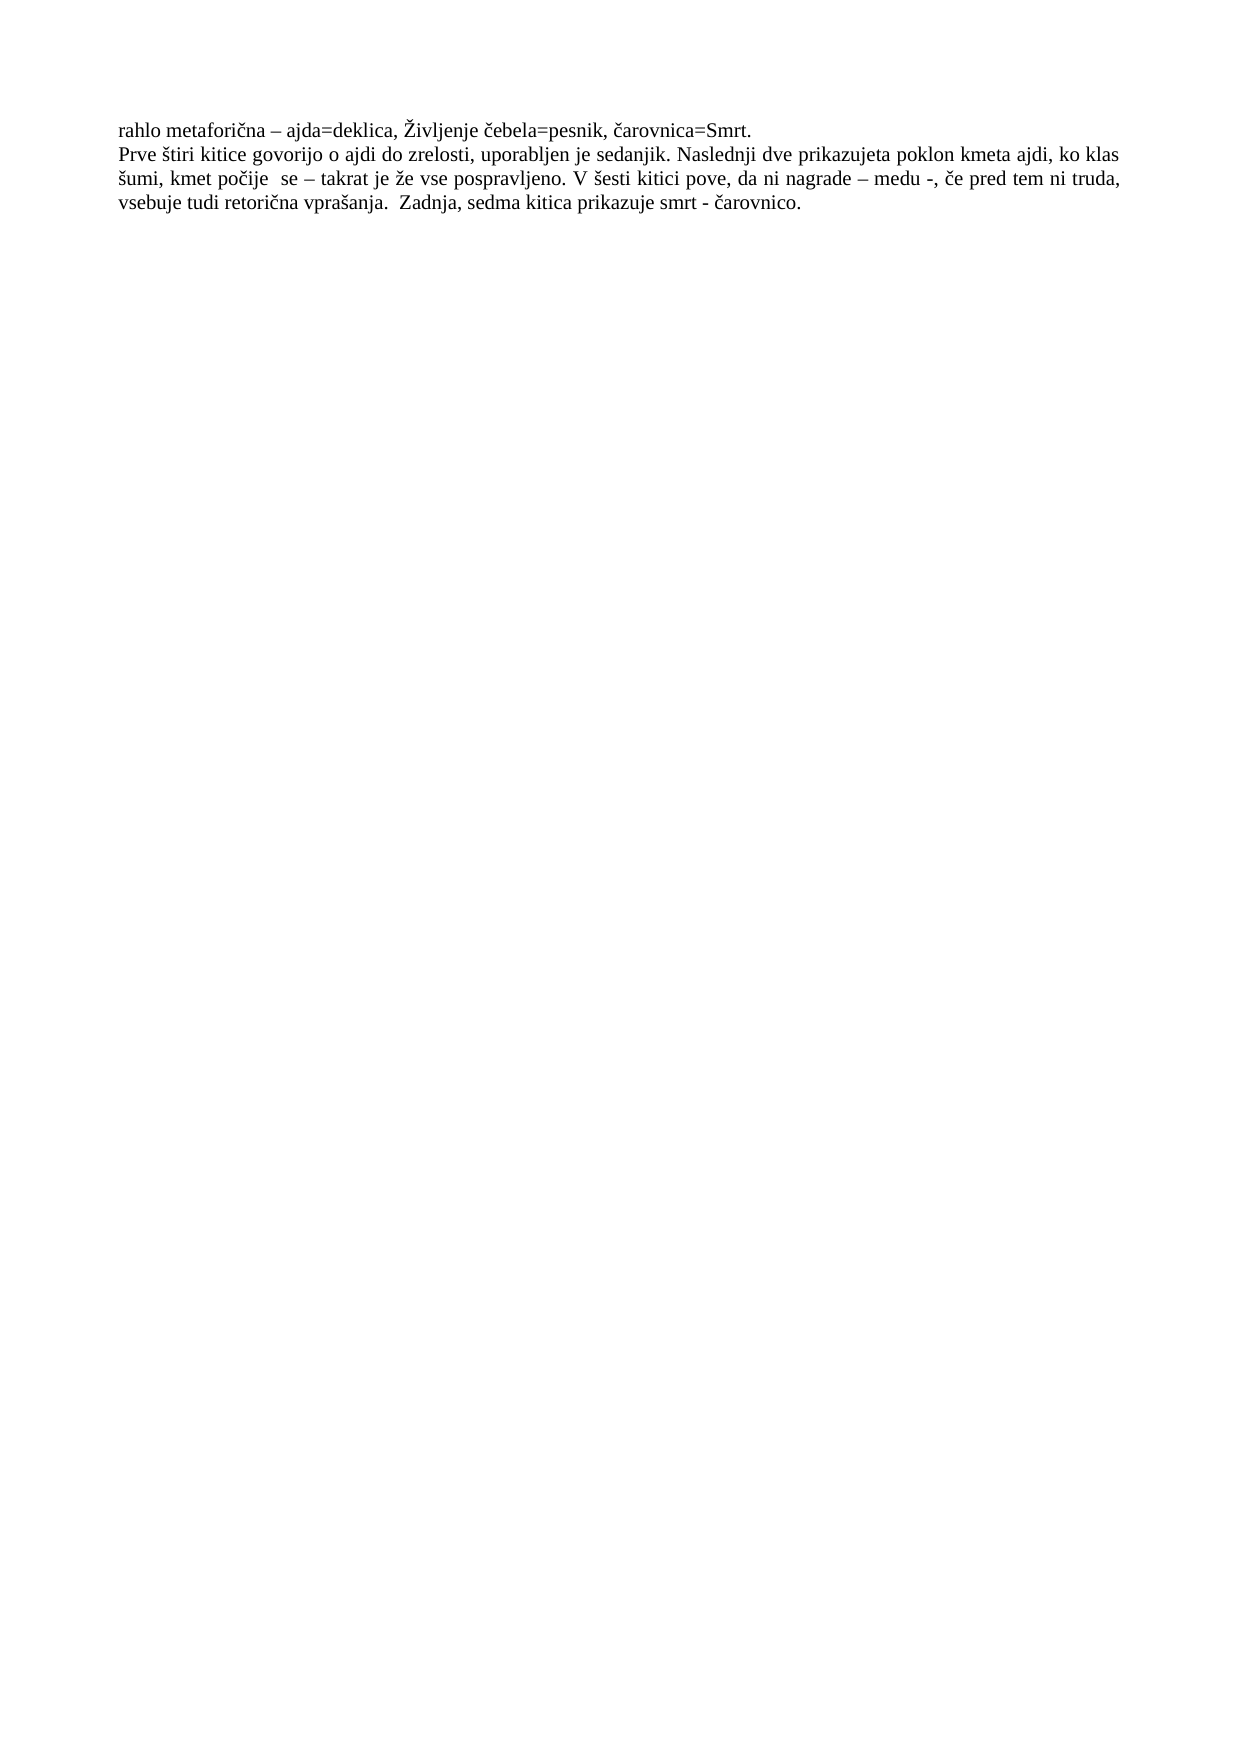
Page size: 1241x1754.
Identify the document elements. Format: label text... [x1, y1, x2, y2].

text Prve štiri kitice govorijo o ajdi do zrelosti, uporabljen je sedanjik. Naslednji dve prikazujeta poklon kmeta ajdi, ko klas šumi, kmet počije se – takrat je že vse pospravljeno. V šesti kitici pove, da ni nagrade – medu -, če pred tem ni truda, vsebuje tudi retorična vprašanja. Zadnja, sedma kitica prikazuje smrt - čarovnico. [118, 142, 1122, 214]
text rahlo metaforična – ajda=deklica, Življenje čebela=pesnik, čarovnica=Smrt. [118, 118, 1122, 142]
